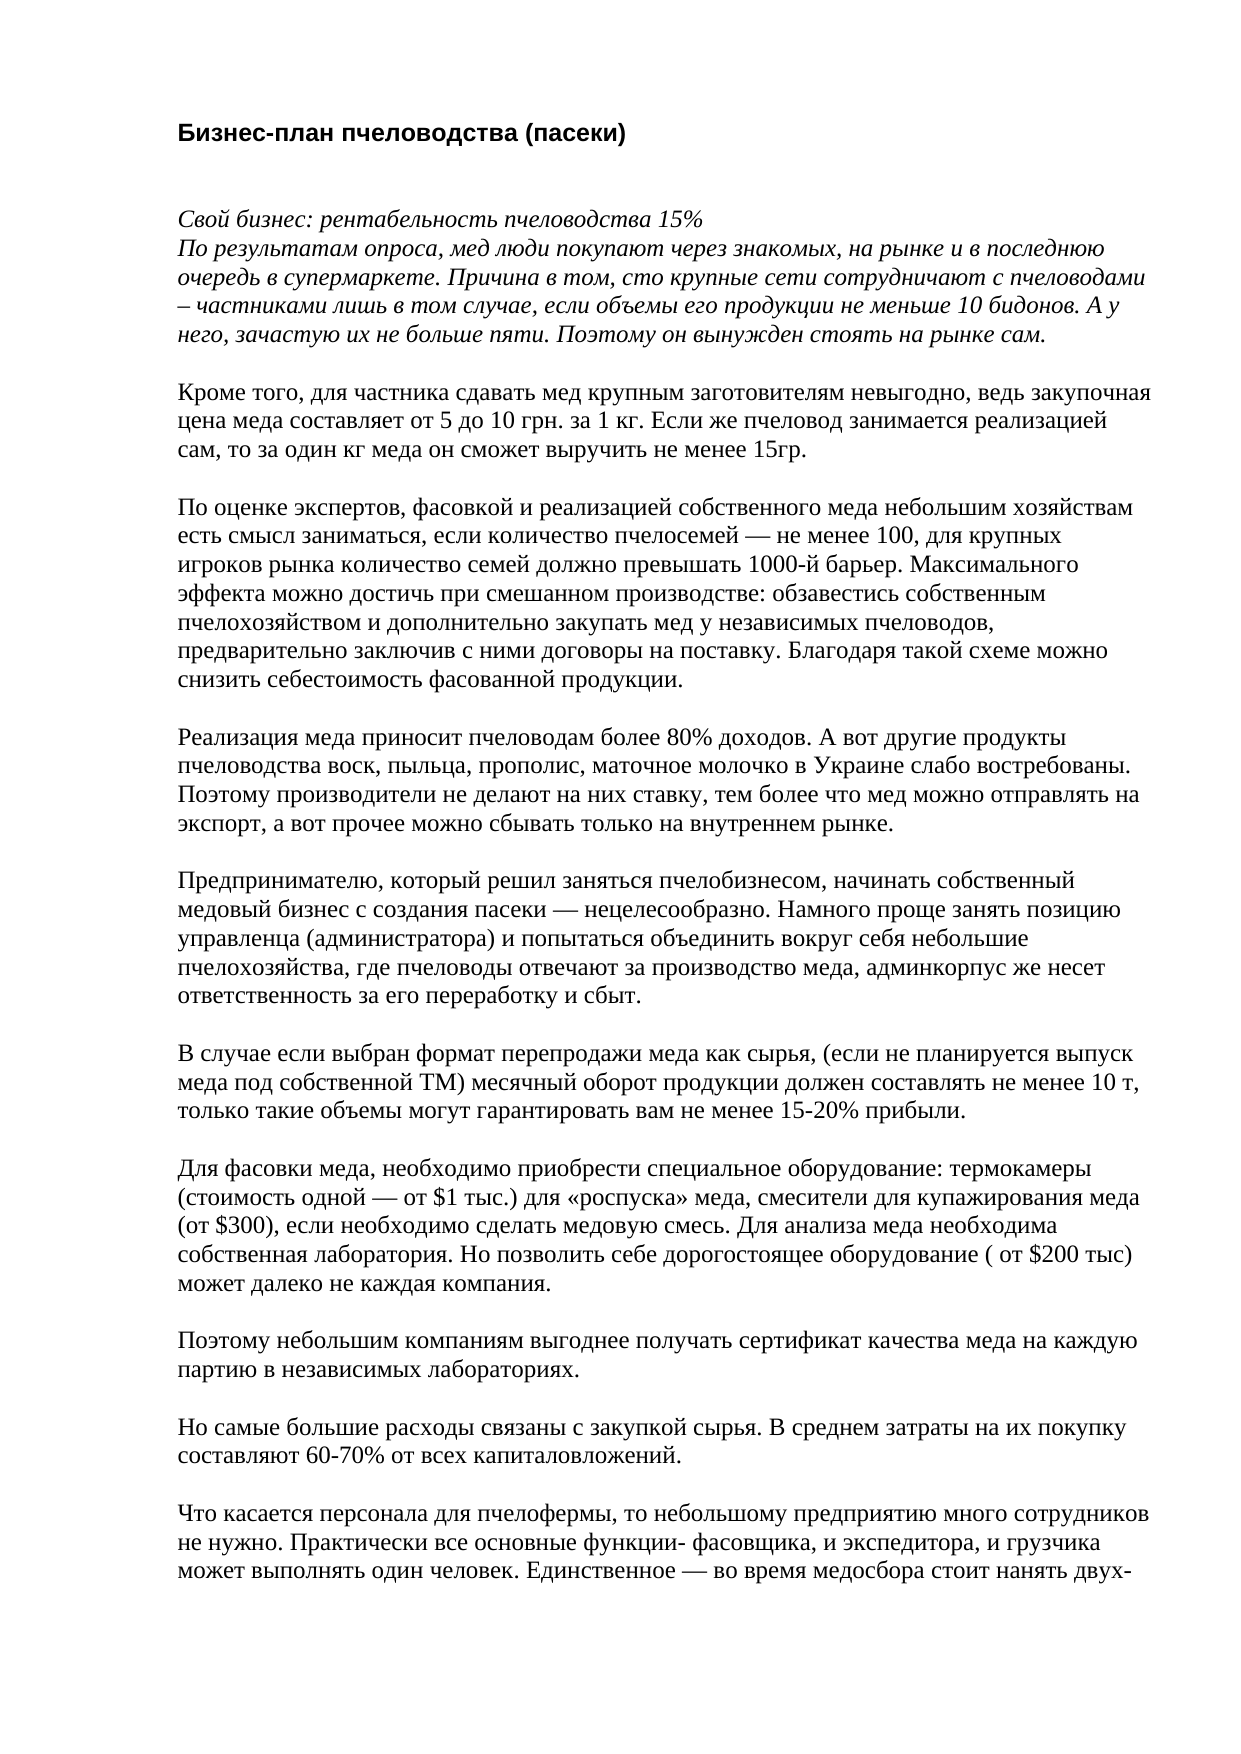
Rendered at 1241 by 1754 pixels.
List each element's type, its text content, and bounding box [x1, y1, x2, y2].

text Предпринимателю, который решил заняться пчелобизнесом, начинать собственный медовый бизнес с создания пасеки — нецелесообразно. Намного проще занять позицию управленца (администратора) и попытаться объединить вокруг себя небольшие пчелохозяйства, где пчеловоды отвечают за производство меда, админкорпус же несет ответственность за его переработку и сбыт. [177, 866, 1152, 1009]
text Свой бизнес: рентабельность пчеловодства 15% [177, 204, 1152, 233]
text Поэтому небольшим компаниям выгоднее получать сертификат качества меда на каждую партию в независимых лабораториях. [177, 1326, 1152, 1383]
text Но самые большие расходы связаны с закупкой сырья. В среднем затраты на их покупку составляют 60-70% от всех капиталовложений. [177, 1412, 1152, 1469]
text По результатам опроса, мед люди покупают через знакомых, на рынке и в последнюю очередь в супермаркете. Причина в том, сто крупные сети сотрудничают с пчеловодами – частниками лишь в том случае, если объемы его продукции не меньше 10 бидонов. А у него, зачастую их не больше пяти. Поэтому он вынужден стоять на рынке сам. [177, 233, 1152, 348]
text Реализация меда приносит пчеловодам более 80% доходов. А вот другие продукты пчеловодства воск, пыльца, прополис, маточное молочко в Украине слабо востребованы. Поэтому производители не делают на них ставку, тем более что мед можно отправлять на экспорт, а вот прочее можно сбывать только на внутреннем рынке. [177, 722, 1152, 837]
text В случае если выбран формат перепродажи меда как сырья, (если не планируется выпуск меда под собственной ТМ) месячный оборот продукции должен составлять не менее 10 т, только такие объемы могут гарантировать вам не менее 15-20% прибыли. [177, 1038, 1152, 1124]
text Кроме того, для частника сдавать мед крупным заготовителям невыгодно, ведь закупочная цена меда составляет от 5 до 10 грн. за 1 кг. Если же пчеловод занимается реализацией сам, то за один кг меда он сможет выручить не менее 15гр. [177, 377, 1152, 463]
text Что касается персонала для пчелофермы, то небольшому предприятию много сотрудников не нужно. Практически все основные функции- фасовщика, и экспедитора, и грузчика может выполнять один человек. Единственное — во время медосбора стоит нанять двух- [177, 1498, 1152, 1584]
text Для фасовки меда, необходимо приобрести специальное оборудование: термокамеры (стоимость одной — от $1 тыс.) для «роспуска» меда, смесители для купажирования меда (от $300), если необходимо сделать медовую смесь. Для анализа меда необходима собственная лаборатория. Но позволить себе дорогостоящее оборудование ( от $200 тыс) может далеко не каждая компания. [177, 1153, 1152, 1297]
text Бизнес-план пчеловодства (пасеки) [177, 118, 1152, 147]
text По оценке экспертов, фасовкой и реализацией собственного меда небольшим хозяйствам есть смысл заниматься, если количество пчелосемей — не менее 100, для крупных игроков рынка количество семей должно превышать 1000-й барьер. Максимального эффекта можно достичь при смешанном производстве: обзавестись собственным пчелохозяйством и дополнительно закупать мед у независимых пчеловодов, предварительно заключив с ними договоры на поставку. Благодаря такой схеме можно снизить себестоимость фасованной продукции. [177, 492, 1152, 693]
